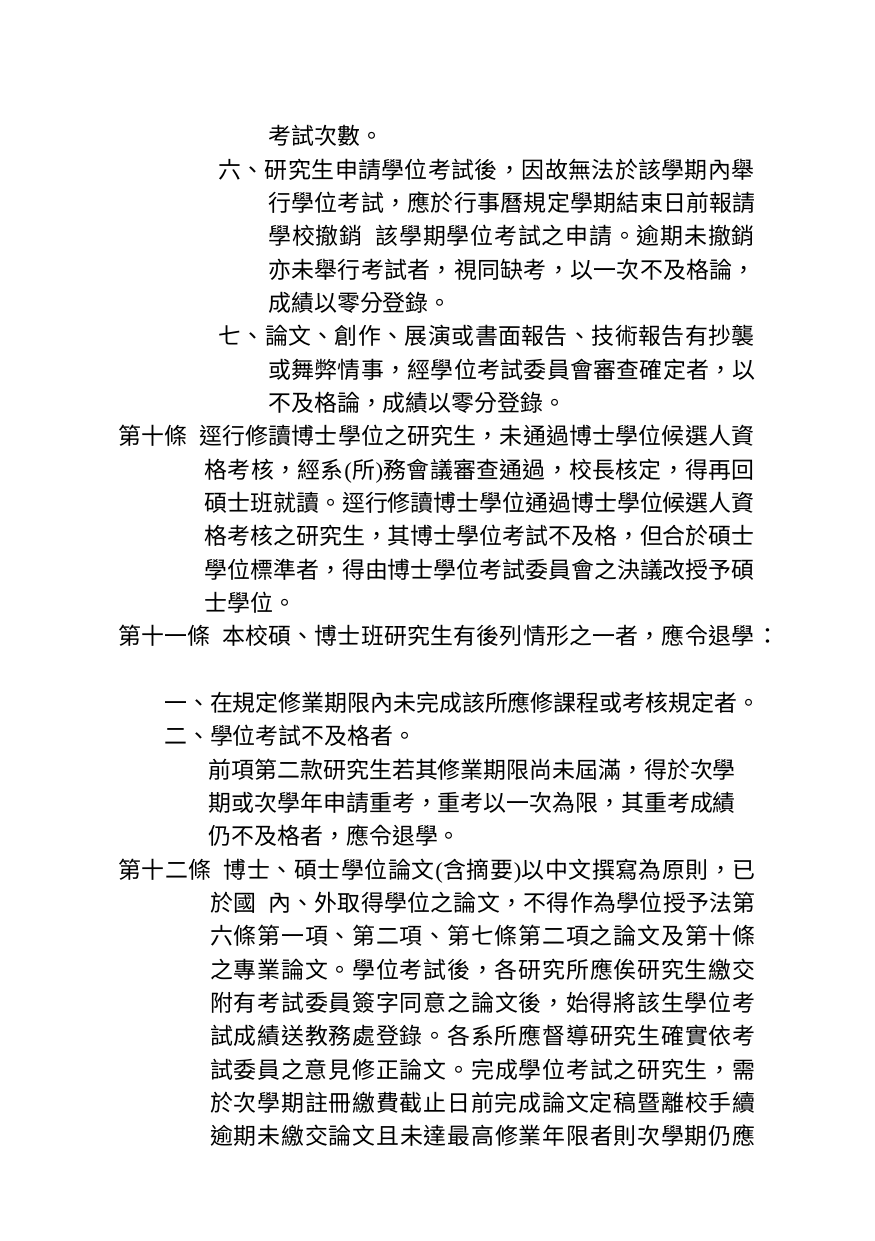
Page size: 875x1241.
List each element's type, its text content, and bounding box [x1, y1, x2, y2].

text 六、研究生申請學位考試後，因故無法於該學期內舉行學位考試，應於行事曆規定學期結束日前報請學校撤銷 該學期學位考試之申請。逾期未撤銷亦未舉行考試者，視同缺考，以一次不及格論，成績以零分登錄。 [218, 151, 756, 318]
text 考試次數。 [218, 118, 756, 151]
text 第十一條 本校碩、博士班研究生有後列情形之一者，應令退學： [118, 618, 756, 685]
text 第十二條 博士、碩士學位論文(含摘要)以中文撰寫為原則，已於國 內、外取得學位之論文，不得作為學位授予法第六條第一項、第二項、第七條第二項之論文及第十條之專業論文。學位考試後，各研究所應俟研究生繳交附有考試委員簽字同意之論文後，始得將該生學位考試成績送教務處登錄。各系所應督導研究生確實依考試委員之意見修正論文。完成學位考試之研究生，需於次學期註冊繳費截止日前完成論文定稿暨離校手續。逾期未繳交論文且未達最高修業年限者則次學期仍應註冊，並於該學期繳交論文最後期限之前繳交，屬該學期畢業。至修業年限屆滿時仍未繳交論文者，該學位考試以不及格論，成績以六十九分登錄，並依規定退學。 [118, 851, 756, 1151]
text 二、學位考試不及格者。 [118, 718, 756, 751]
text 七、論文、創作、展演或書面報告、技術報告有抄襲或舞弊情事，經學位考試委員會審查確定者，以不及格論，成績以零分登錄。 [218, 318, 756, 418]
text 第十條 逕行修讀博士學位之研究生，未通過博士學位候選人資格考核，經系(所)務會議審查通過，校長核定，得再回碩士班就讀。逕行修讀博士學位通過博士學位候選人資格考核之研究生，其博士學位考試不及格，但合於碩士學位標準者，得由博士學位考試委員會之決議改授予碩士學位。 [118, 418, 756, 618]
text 前項第二款研究生若其修業期限尚未屆滿，得於次學期或次學年申請重考，重考以一次為限，其重考成績仍不及格者，應令退學。 [208, 751, 756, 851]
text 一、在規定修業期限內未完成該所應修課程或考核規定者。 [118, 685, 756, 718]
